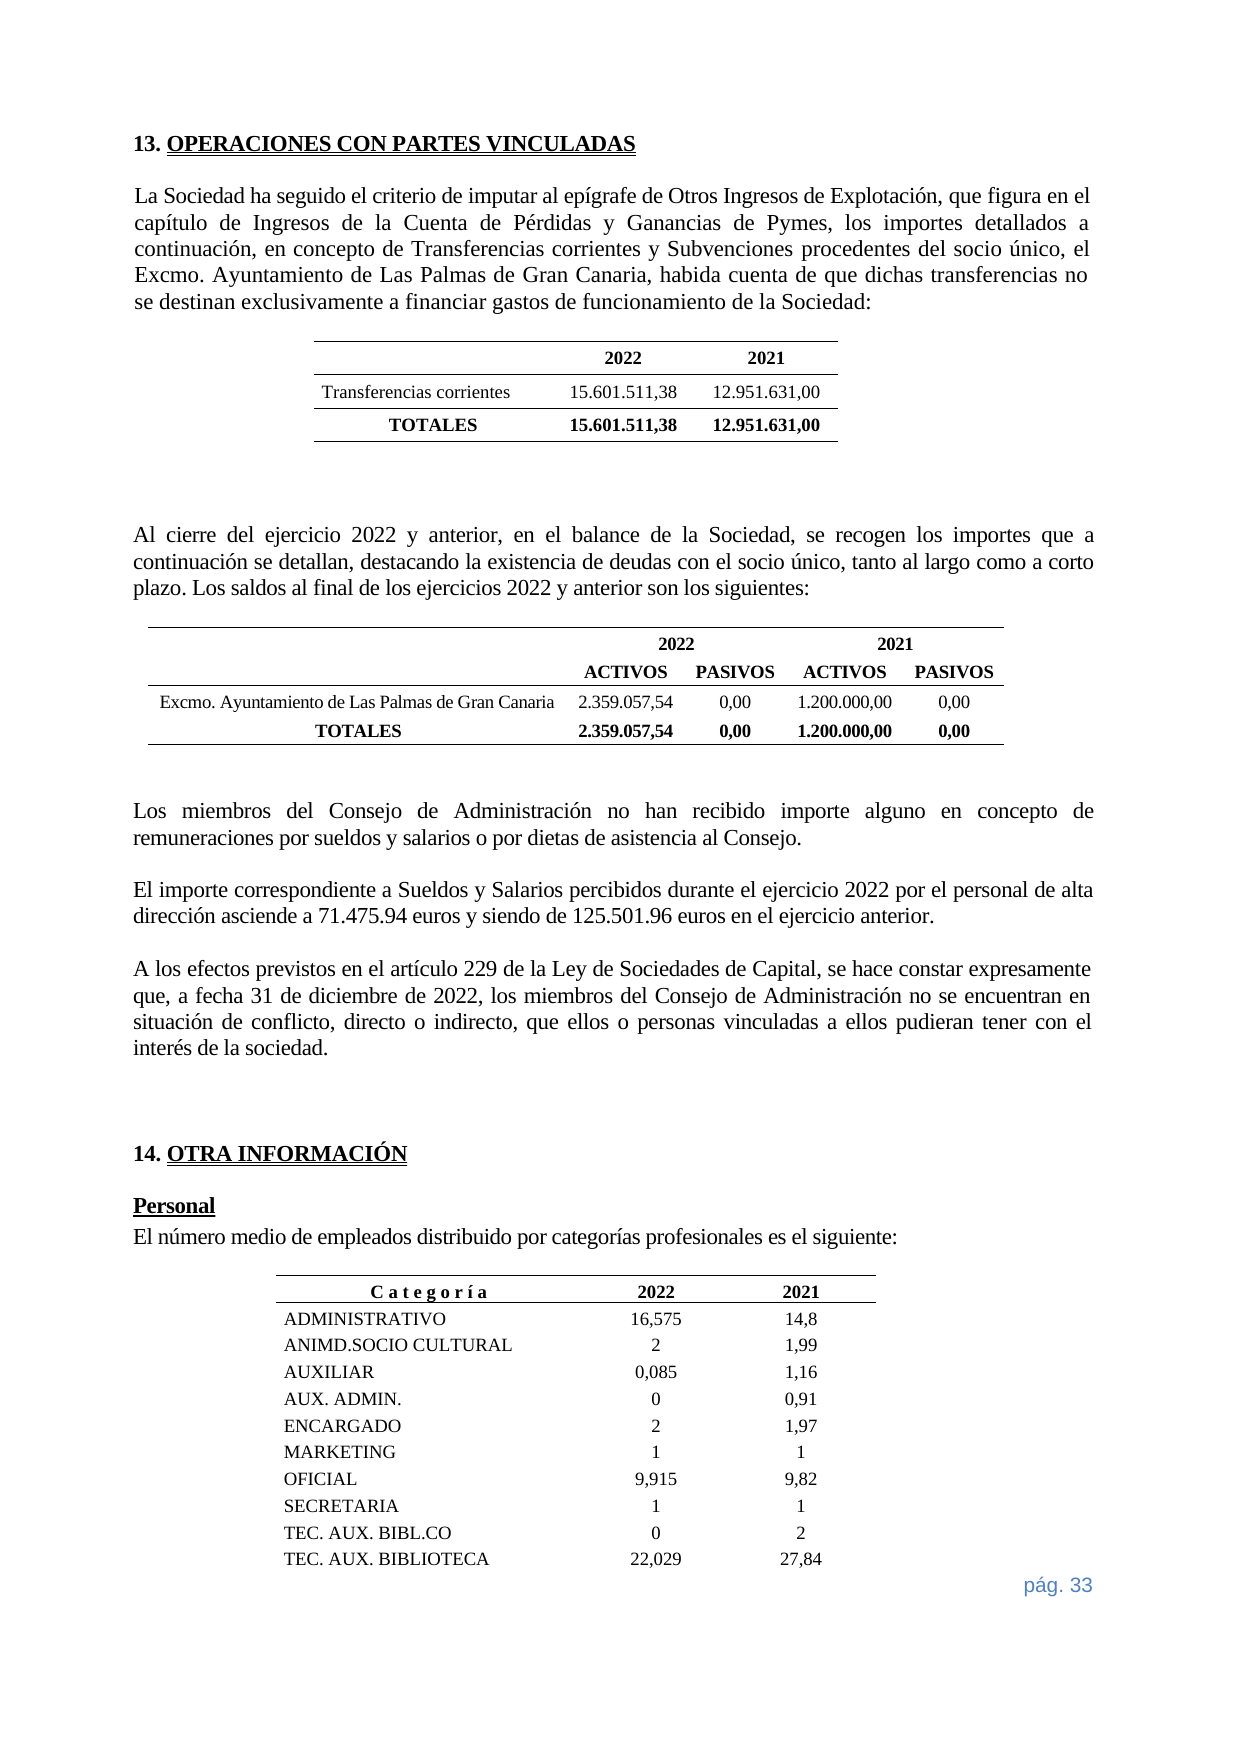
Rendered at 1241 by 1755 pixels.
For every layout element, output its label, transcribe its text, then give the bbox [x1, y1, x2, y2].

table_header 2022 [566, 628, 784, 656]
table_cell 15.601.511,38 [552, 409, 694, 441]
text El importe correspondiente a Sueldos y Salarios percibidos durante el ejercicio 2022 por el personal de alta dirección asciende a 71.475.94 euros y siendo de 125.501.96 euros en el ejercicio anterior. [133, 876, 1095, 929]
table_header C a t e g o r í a [276, 1276, 586, 1302]
text 14. OTRA INFORMACIÓN [133, 1140, 1095, 1166]
table_cell 0,00 [683, 715, 784, 743]
table_header 2021 [785, 628, 1003, 656]
table_header 2022 [552, 342, 694, 374]
table_cell 0,00 [902, 686, 1003, 715]
table_cell 1,16 [726, 1356, 876, 1382]
table_cell 2 [586, 1409, 726, 1436]
table_cell 12.951.631,00 [695, 375, 838, 408]
table_cell Transferencias corrientes [314, 375, 552, 408]
table_cell TEC. AUX. BIBL.CO [276, 1516, 586, 1543]
text La Sociedad ha seguido el criterio de imputar al epígrafe de Otros Ingresos de Explotación, que figura en el capítulo de Ingresos de la Cuenta de Pérdidas y Ganancias de Pymes, los importes detallados a continuación, en concepto de Transferencias corrientes y Subvenciones procedentes del socio único, el Excmo. Ayuntamiento de Las Palmas de Gran Canaria, habida cuenta de que dichas transferencias no se destinan exclusivamente a financiar gastos de funcionamiento de la Sociedad: [134, 182, 1090, 314]
table_header 2022 [586, 1276, 726, 1302]
table_cell 12.951.631,00 [695, 409, 838, 441]
table_cell 2 [726, 1516, 876, 1543]
table_cell 1 [586, 1436, 726, 1463]
text 13. OPERACIONES CON PARTES VINCULADAS [59, 130, 1093, 156]
table_cell ACTIVOS [785, 656, 902, 685]
table_cell 0 [586, 1383, 726, 1409]
table_cell 15.601.511,38 [552, 375, 694, 408]
text Personal [59, 1192, 1093, 1219]
table_cell PASIVOS [902, 656, 1003, 685]
table_cell Excmo. Ayuntamiento de Las Palmas de Gran Canaria [148, 686, 566, 715]
table_cell SECRETARIA [276, 1490, 586, 1516]
table_header 2021 [695, 342, 838, 374]
table_cell 27,84 [726, 1543, 876, 1570]
table_cell 0,00 [902, 715, 1003, 743]
text A los efectos previstos en el artículo 229 de la Ley de Sociedades de Capital, se hace constar expresamente que, a fecha 31 de diciembre de 2022, los miembros del Consejo de Administración no se encuentran en situación de conflicto, directo o indirecto, que ellos o personas vinculadas a ellos pudieran tener con el interés de la sociedad. [133, 955, 1093, 1061]
table_cell 9,82 [726, 1463, 876, 1489]
table_cell 0 [586, 1516, 726, 1543]
table_cell 2 [586, 1329, 726, 1356]
table_cell PASIVOS [683, 656, 784, 685]
table_cell [148, 656, 566, 685]
table_cell 1.200.000,00 [785, 715, 902, 743]
table_cell 2.359.057,54 [566, 686, 683, 715]
table_cell ENCARGADO [276, 1409, 586, 1436]
table_cell 1 [726, 1490, 876, 1516]
table_cell ACTIVOS [566, 656, 683, 685]
table_cell 16,575 [586, 1303, 726, 1329]
table_cell AUXILIAR [276, 1356, 586, 1382]
table_cell 14,8 [726, 1303, 876, 1329]
table_cell 1.200.000,00 [785, 686, 902, 715]
text El número medio de empleados distribuido por categorías profesionales es el siguiente: [59, 1223, 1093, 1249]
table_cell 1,99 [726, 1329, 876, 1356]
table_cell 22,029 [586, 1543, 726, 1570]
table_cell 0,085 [586, 1356, 726, 1382]
table_cell TOTALES [314, 409, 552, 441]
table_cell ANIMD.SOCIO CULTURAL [276, 1329, 586, 1356]
text Los miembros del Consejo de Administración no han recibido importe alguno en concepto de remuneraciones por sueldos y salarios o por dietas de asistencia al Consejo. [133, 797, 1095, 850]
table_cell 9,915 [586, 1463, 726, 1489]
text Al cierre del ejercicio 2022 y anterior, en el balance de la Sociedad, se recogen los importes que a continuación se detallan, destacando la existencia de deudas con el socio único, tanto al largo como a corto plazo. Los saldos al final de los ejercicios 2022 y anterior son los siguientes: [133, 521, 1095, 600]
table_header 2021 [726, 1276, 876, 1302]
table_cell 1 [726, 1436, 876, 1463]
table_cell TOTALES [148, 715, 566, 743]
table_cell ADMINISTRATIVO [276, 1303, 586, 1329]
table_cell 0,91 [726, 1383, 876, 1409]
table_cell 1,97 [726, 1409, 876, 1436]
table_cell 1 [586, 1490, 726, 1516]
table_cell 2.359.057,54 [566, 715, 683, 743]
table_cell OFICIAL [276, 1463, 586, 1489]
table_header [148, 628, 566, 656]
table_header [314, 342, 552, 374]
table_cell TEC. AUX. BIBLIOTECA [276, 1543, 586, 1570]
table_cell AUX. ADMIN. [276, 1383, 586, 1409]
table_cell MARKETING [276, 1436, 586, 1463]
table_cell 0,00 [683, 686, 784, 715]
